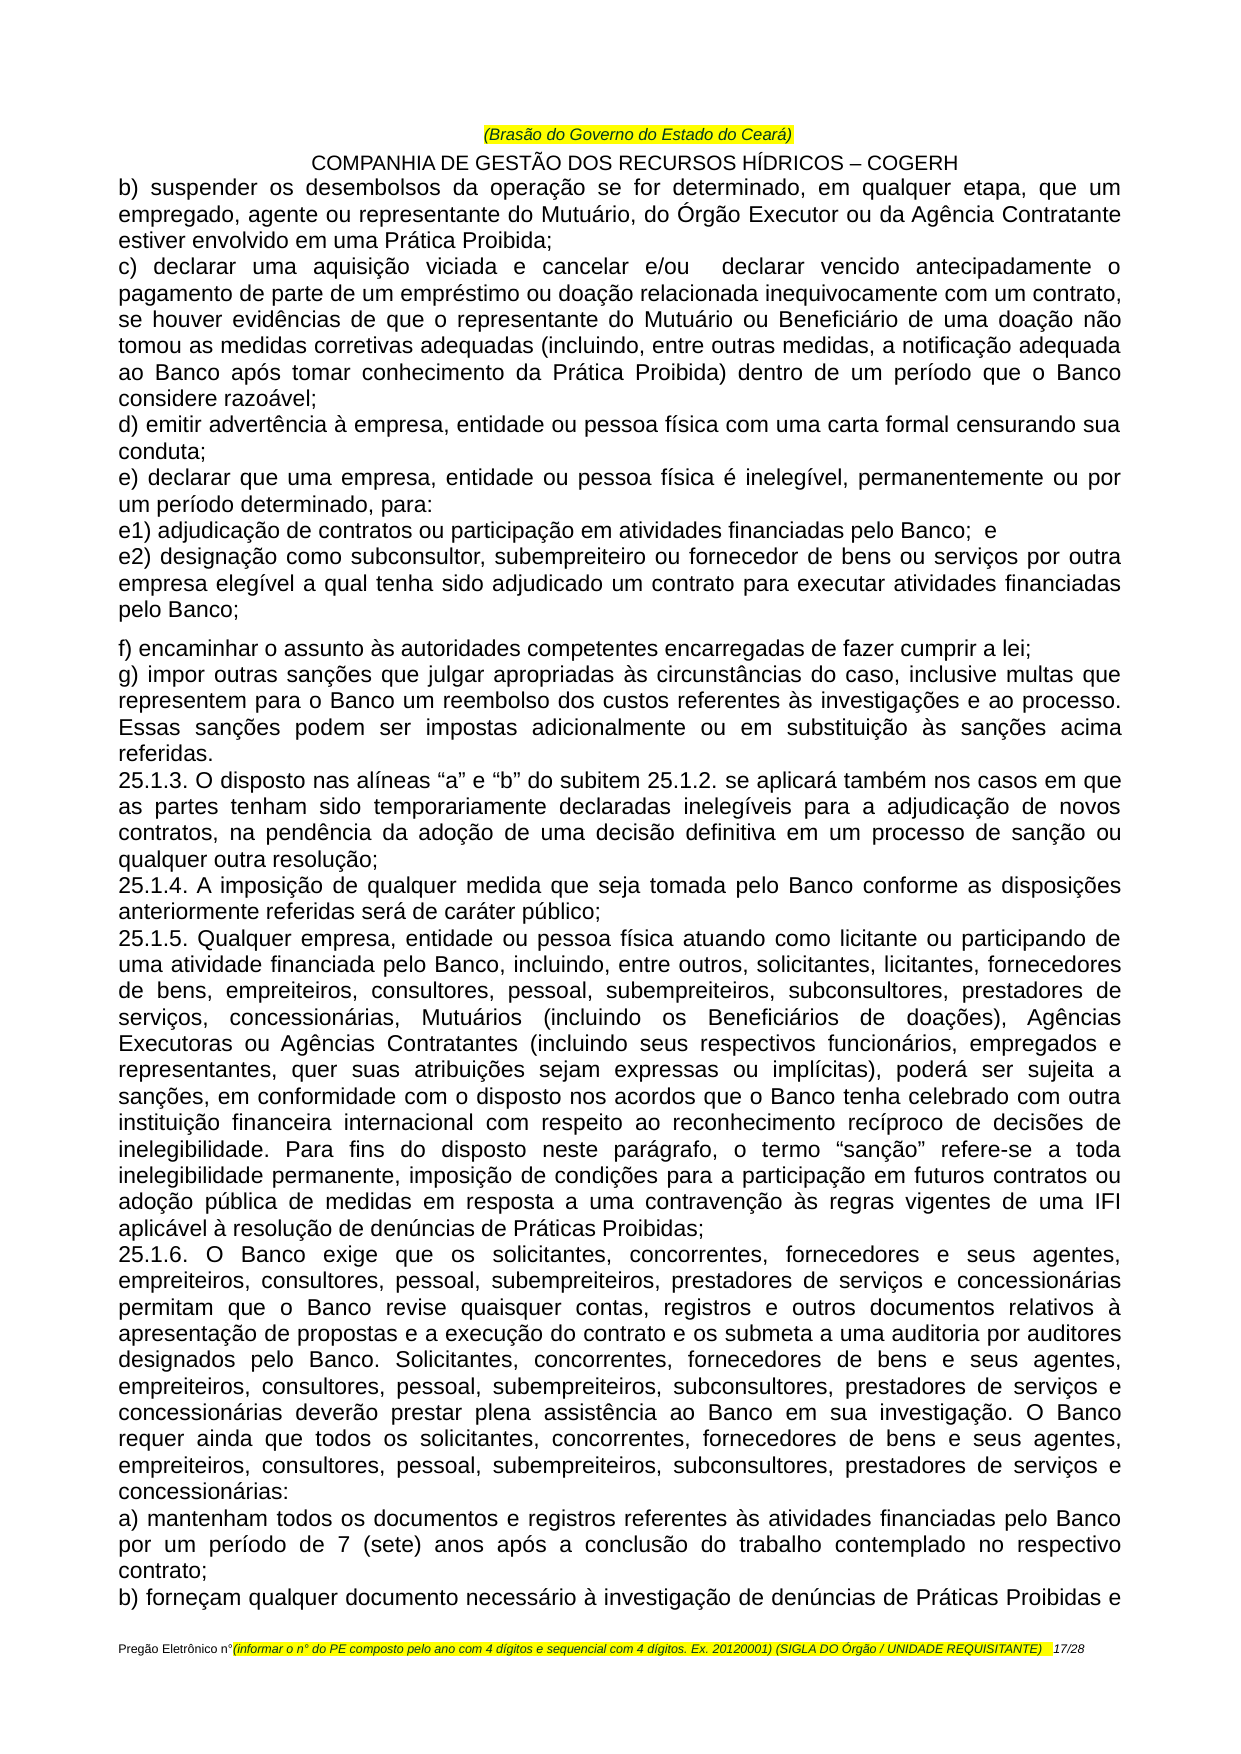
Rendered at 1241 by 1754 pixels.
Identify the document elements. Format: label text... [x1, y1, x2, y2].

text g) impor outras sanções que julgar apropriadas às circunstâncias do caso, inclusive multas que representem para o Banco um reembolso dos custos referentes às investigações e ao processo. Essas sanções podem ser impostas adicionalmente ou em substituição às sanções acima referidas. [118, 661, 1122, 767]
text b) forneçam qualquer documento necessário à investigação de denúncias de Práticas Proibidas e [118, 1583, 1122, 1610]
text e2) designação como subconsultor, subempreiteiro ou fornecedor de bens ou serviços por outra empresa elegível a qual tenha sido adjudicado um contrato para executar atividades financiadas pelo Banco; [118, 543, 1122, 622]
text a) mantenham todos os documentos e registros referentes às atividades financiadas pelo Banco por um período de 7 (sete) anos após a conclusão do trabalho contemplado no respectivo contrato; [118, 1504, 1122, 1583]
text 25.1.6. O Banco exige que os solicitantes, concorrentes, fornecedores e seus agentes, empreiteiros, consultores, pessoal, subempreiteiros, prestadores de serviços e concessionárias permitam que o Banco revise quaisquer contas, registros e outros documentos relativos à apresentação de propostas e a execução do contrato e os submeta a uma auditoria por auditores designados pelo Banco. Solicitantes, concorrentes, fornecedores de bens e seus agentes, empreiteiros, consultores, pessoal, subempreiteiros, subconsultores, prestadores de serviços e concessionárias deverão prestar plena assistência ao Banco em sua investigação. O Banco requer ainda que todos os solicitantes, concorrentes, fornecedores de bens e seus agentes, empreiteiros, consultores, pessoal, subempreiteiros, subconsultores, prestadores de serviços e concessionárias: [118, 1241, 1122, 1504]
text 25.1.3. O disposto nas alíneas “a” e “b” do subitem 25.1.2. se aplicará também nos casos em que as partes tenham sido temporariamente declaradas inelegíveis para a adjudicação de novos contratos, na pendência da adoção de uma decisão definitiva em um processo de sanção ou qualquer outra resolução; [118, 767, 1122, 872]
text 25.1.5. Qualquer empresa, entidade ou pessoa física atuando como licitante ou participando de uma atividade financiada pelo Banco, incluindo, entre outros, solicitantes, licitantes, fornecedores de bens, empreiteiros, consultores, pessoal, subempreiteiros, subconsultores, prestadores de serviços, concessionárias, Mutuários (incluindo os Beneficiários de doações), Agências Executoras ou Agências Contratantes (incluindo seus respectivos funcionários, empregados e representantes, quer suas atribuições sejam expressas ou implícitas), poderá ser sujeita a sanções, em conformidade com o disposto nos acordos que o Banco tenha celebrado com outra instituição financeira internacional com respeito ao reconhecimento recíproco de decisões de inelegibilidade. Para fins do disposto neste parágrafo, o termo “sanção” refere-se a toda inelegibilidade permanente, imposição de condições para a participação em futuros contratos ou adoção pública de medidas em resposta a uma contravenção às regras vigentes de uma IFI aplicável à resolução de denúncias de Práticas Proibidas; [118, 925, 1122, 1241]
text d) emitir advertência à empresa, entidade ou pessoa física com uma carta formal censurando sua conduta; [118, 411, 1122, 464]
text e1) adjudicação de contratos ou participação em atividades financiadas pelo Banco; e [118, 517, 1122, 543]
text b) suspender os desembolsos da operação se for determinado, em qualquer etapa, que um empregado, agente ou representante do Mutuário, do Órgão Executor ou da Agência Contratante estiver envolvido em uma Prática Proibida; [118, 174, 1122, 253]
text 25.1.4. A imposição de qualquer medida que seja tomada pelo Banco conforme as disposições anteriormente referidas será de caráter público; [118, 872, 1122, 925]
text f) encaminhar o assunto às autoridades competentes encarregadas de fazer cumprir a lei; [118, 635, 1122, 661]
text e) declarar que uma empresa, entidade ou pessoa física é inelegível, permanentemente ou por um período determinado, para: [118, 464, 1122, 517]
text c) declarar uma aquisição viciada e cancelar e/ou declarar vencido antecipadamente o pagamento de parte de um empréstimo ou doação relacionada inequivocamente com um contrato, se houver evidências de que o representante do Mutuário ou Beneficiário de uma doação não tomou as medidas corretivas adequadas (incluindo, entre outras medidas, a notificação adequada ao Banco após tomar conhecimento da Prática Proibida) dentro de um período que o Banco considere razoável; [118, 253, 1122, 411]
